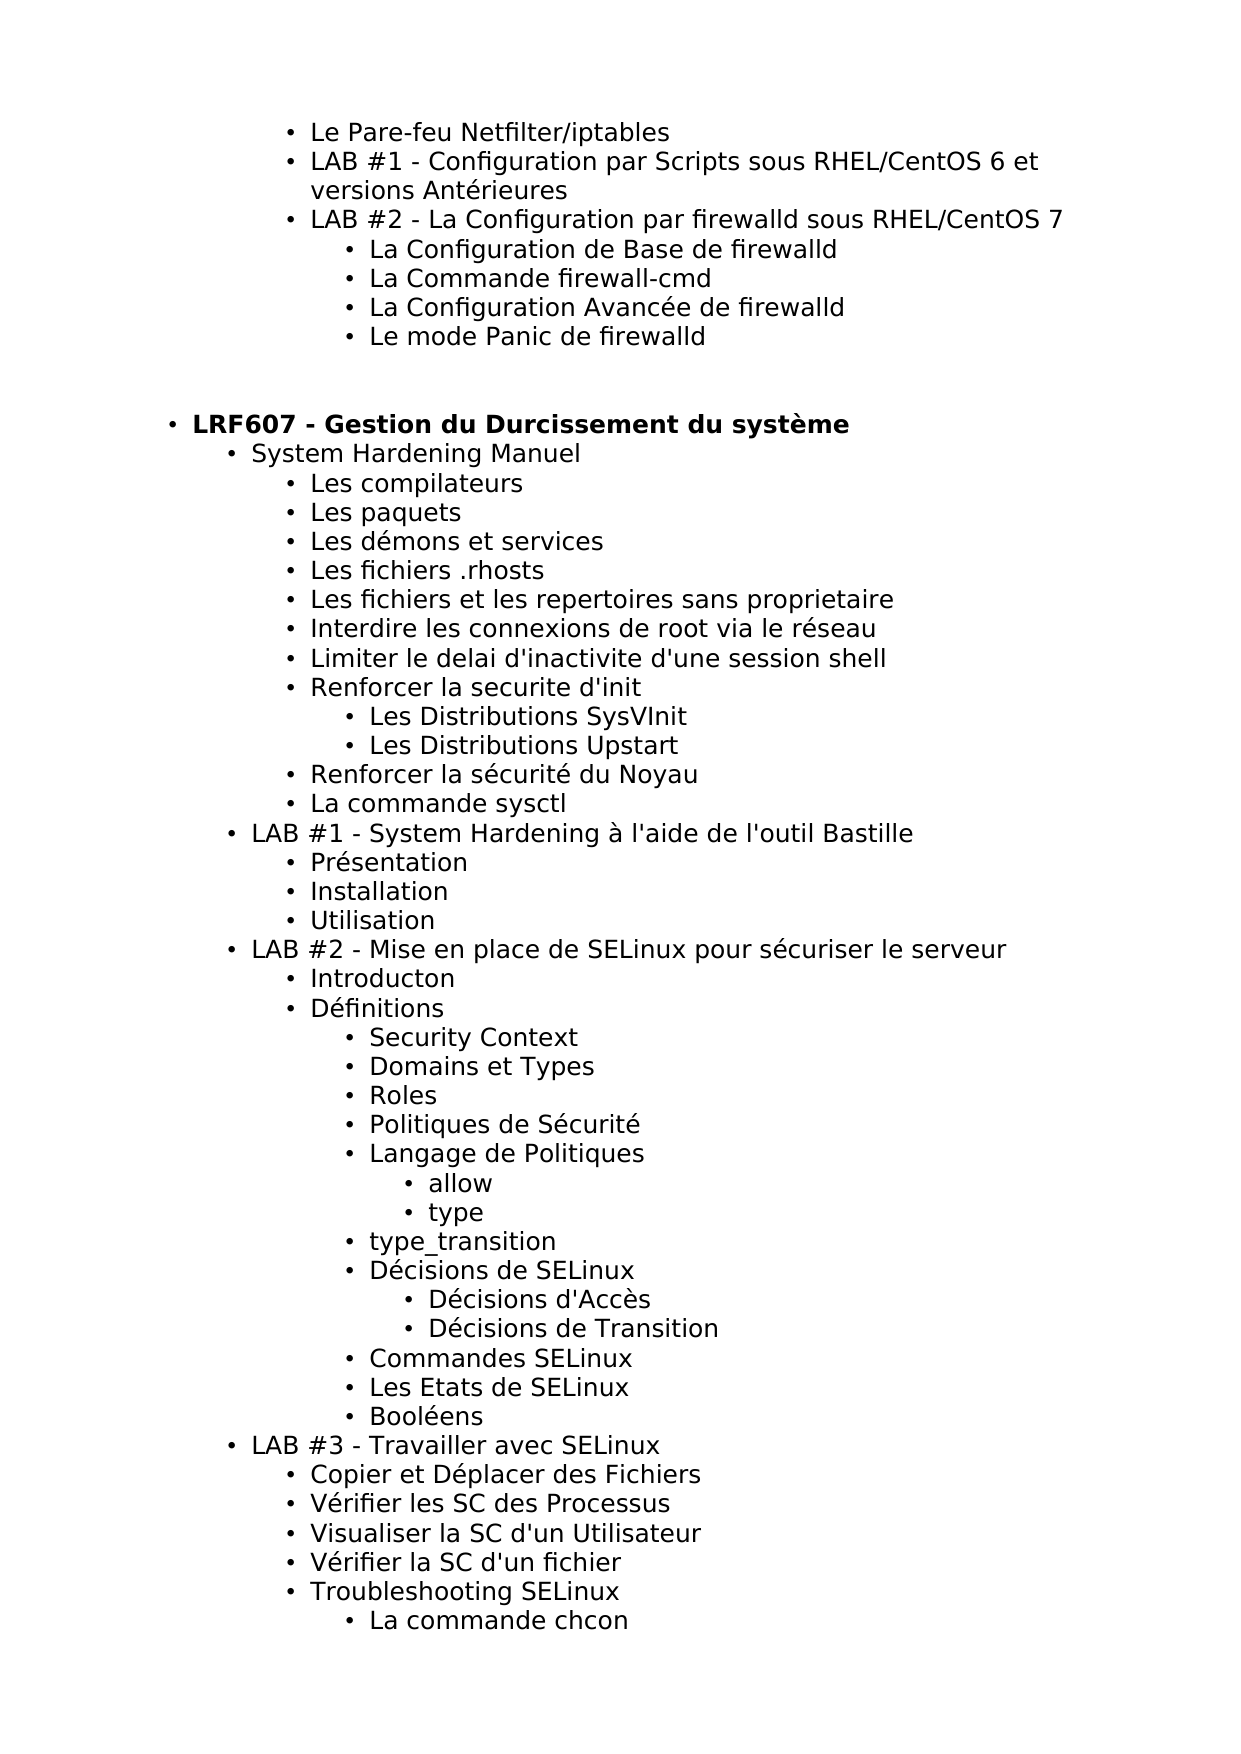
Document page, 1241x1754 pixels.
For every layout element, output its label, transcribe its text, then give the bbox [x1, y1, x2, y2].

list System Hardening Manuel [236, 439, 1122, 469]
list Installation [295, 877, 1122, 906]
list type [413, 1198, 1122, 1227]
list La Configuration Avancée de firewalld [354, 293, 1122, 322]
list Visualiser la SC d'un Utilisateur [295, 1519, 1122, 1548]
list Copier et Déplacer des Fichiers [295, 1460, 1122, 1489]
list Définitions [295, 994, 1122, 1023]
list Politiques de Sécurité [354, 1110, 1122, 1139]
list LAB #3 - Travailler avec SELinux [236, 1431, 1122, 1460]
list Décisions d'Accès [413, 1285, 1122, 1314]
list Les Etats de SELinux [354, 1373, 1122, 1402]
list LAB #2 - Mise en place de SELinux pour sécuriser le serveur [236, 935, 1122, 964]
list La Configuration de Base de firewalld [354, 235, 1122, 264]
list Décisions de SELinux [354, 1256, 1122, 1285]
list Security Context [354, 1023, 1122, 1052]
list Utilisation [295, 906, 1122, 935]
list Les fichiers et les repertoires sans proprietaire [295, 585, 1122, 614]
list Le mode Panic de firewalld [354, 322, 1122, 351]
list Décisions de Transition [413, 1314, 1122, 1344]
list Les paquets [295, 498, 1122, 527]
list Les compilateurs [295, 469, 1122, 498]
list Les Distributions Upstart [354, 731, 1122, 760]
list Les Distributions SysVInit [354, 702, 1122, 731]
list Renforcer la sécurité du Noyau [295, 760, 1122, 789]
list Limiter le delai d'inactivite d'une session shell [295, 644, 1122, 673]
list La Commande firewall-cmd [354, 264, 1122, 293]
list LAB #2 - La Configuration par firewalld sous RHEL/CentOS 7 [295, 206, 1122, 235]
list Interdire les connexions de root via le réseau [295, 614, 1122, 644]
list La commande chcon [354, 1606, 1122, 1635]
list Les fichiers .rhosts [295, 556, 1122, 585]
list Présentation [295, 848, 1122, 877]
list type_transition [354, 1227, 1122, 1256]
list Renforcer la securite d'init [295, 673, 1122, 702]
list Roles [354, 1081, 1122, 1110]
list Booléens [354, 1402, 1122, 1431]
list La commande sysctl [295, 789, 1122, 819]
list Vérifier la SC d'un fichier [295, 1548, 1122, 1577]
list Commandes SELinux [354, 1344, 1122, 1373]
list Introducton [295, 964, 1122, 994]
list Vérifier les SC des Processus [295, 1489, 1122, 1519]
list LAB #1 - System Hardening à l'aide de l'outil Bastille [236, 819, 1122, 848]
list Les démons et services [295, 527, 1122, 556]
list LAB #1 - Configuration par Scripts sous RHEL/CentOS 6 et versions Antérieures [295, 147, 1122, 206]
list Troubleshooting SELinux [295, 1577, 1122, 1606]
list Domains et Types [354, 1052, 1122, 1081]
list allow [413, 1169, 1122, 1198]
list Le Pare-feu Netfilter/iptables [295, 118, 1122, 147]
list LRF607 - Gestion du Durcissement du système [177, 410, 1122, 439]
list Langage de Politiques [354, 1139, 1122, 1169]
